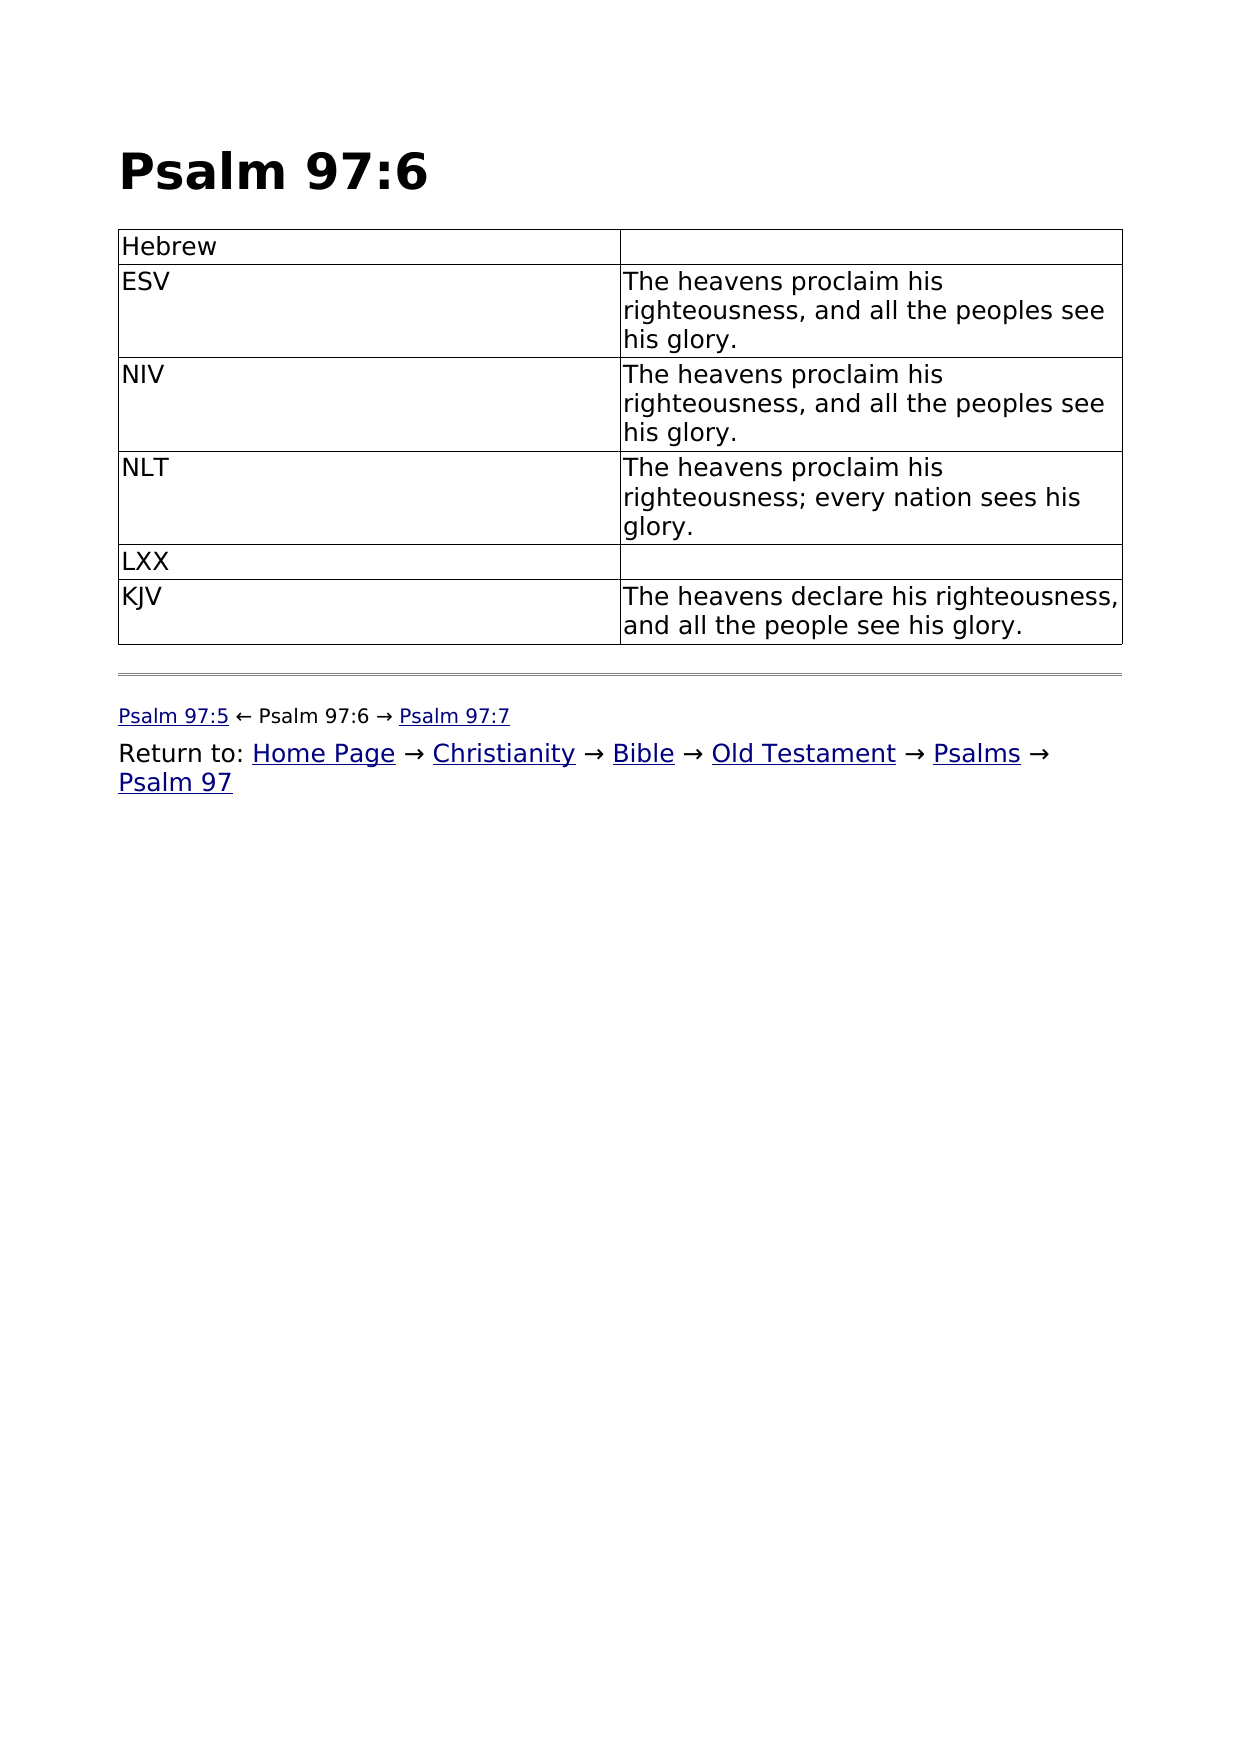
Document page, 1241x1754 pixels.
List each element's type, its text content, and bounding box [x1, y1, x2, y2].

table_cell The heavens proclaim his righteousness, and all the peoples see his glory. [621, 358, 1122, 451]
subtitle Psalm 97:6 [118, 143, 1122, 201]
table_header Hebrew [119, 230, 620, 264]
table_cell NLT [119, 452, 620, 544]
table_cell NIV [119, 358, 620, 451]
table_cell ESV [119, 265, 620, 357]
table_cell The heavens proclaim his righteousness; every nation sees his glory. [621, 452, 1122, 544]
text Psalm 97:5 ← Psalm 97:6 → Psalm 97:7 [118, 705, 1122, 739]
table_cell KJV [119, 580, 620, 643]
table_cell The heavens declare his righteousness, and all the people see his glory. [621, 580, 1122, 643]
table_cell The heavens proclaim his righteousness, and all the peoples see his glory. [621, 265, 1122, 357]
table_header [621, 230, 1122, 264]
table_cell LXX [119, 545, 620, 579]
table_cell [621, 545, 1122, 579]
text Return to: Home Page → Christianity → Bible → Old Testament → Psalms → Psalm 97 [118, 739, 1122, 797]
